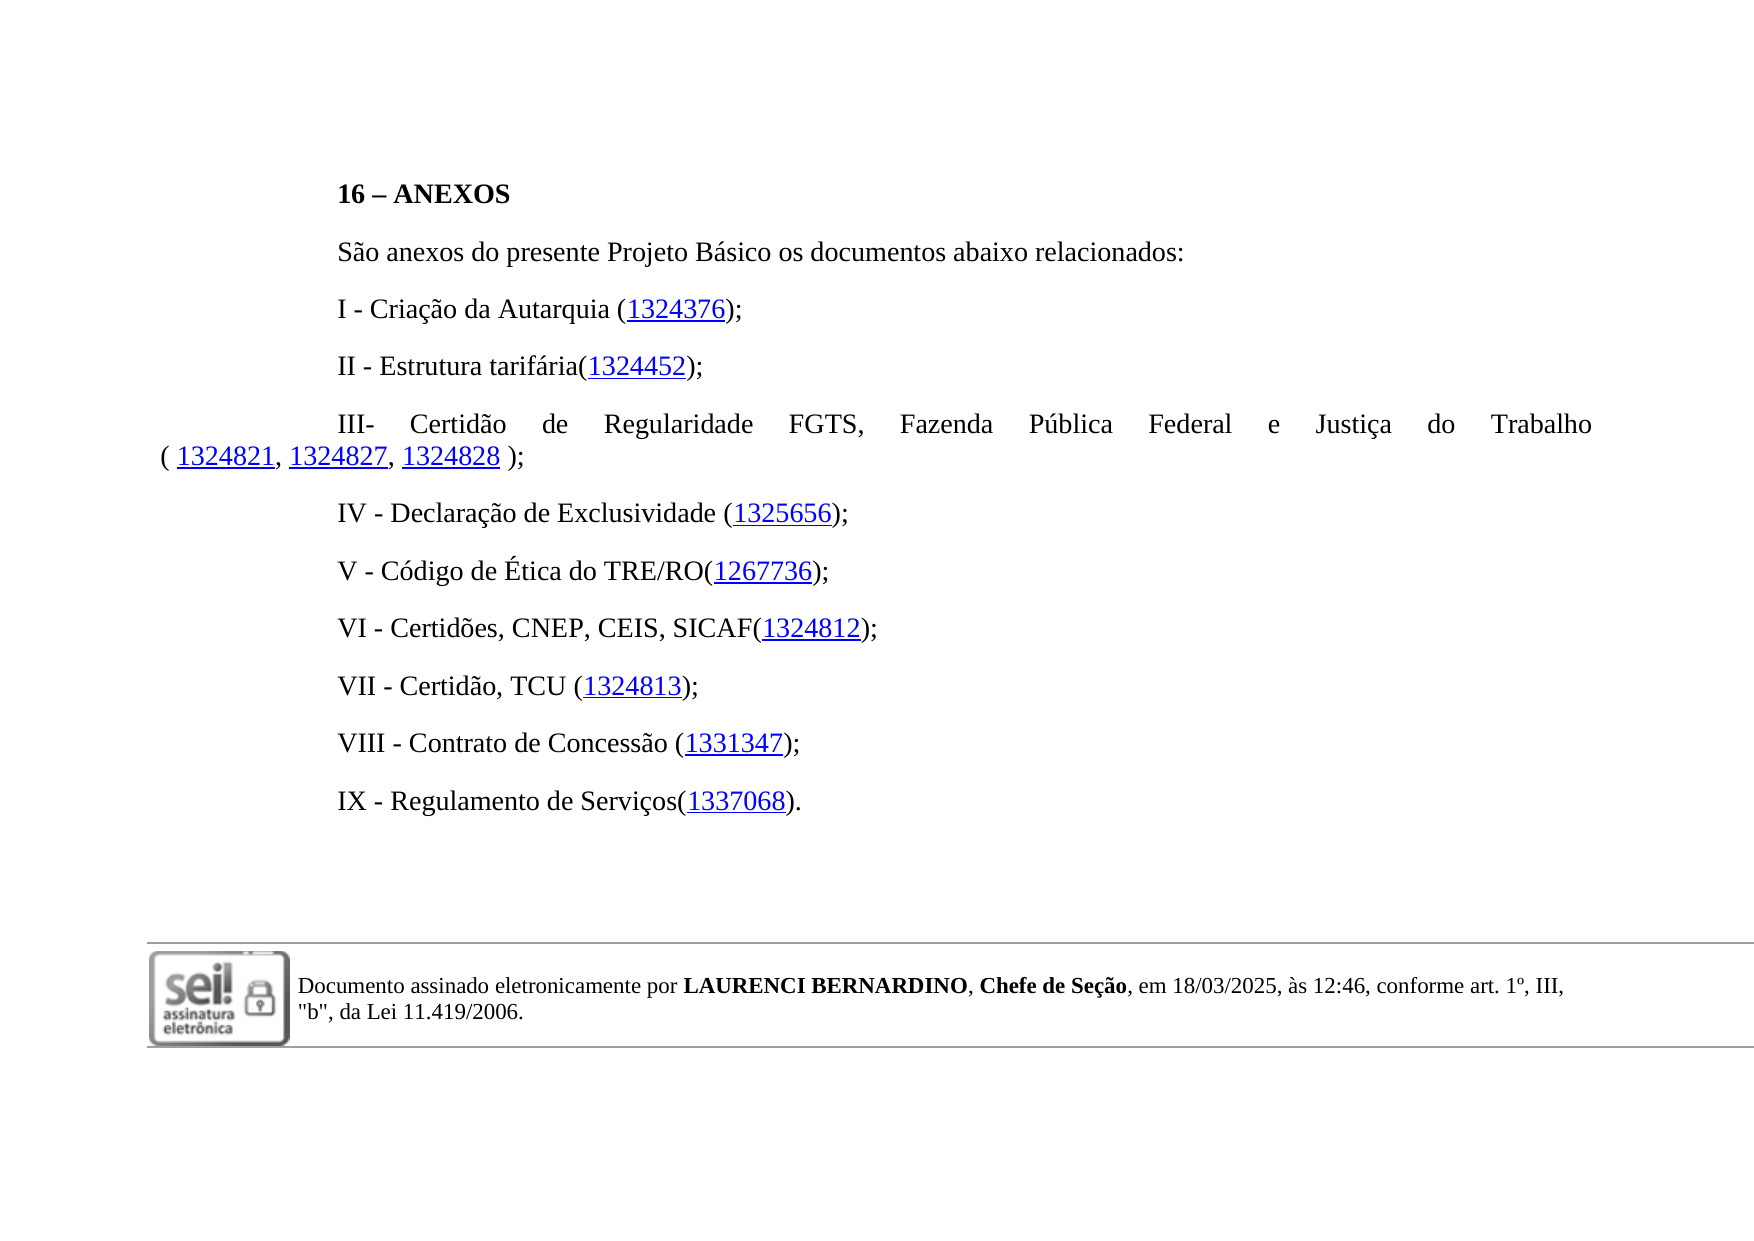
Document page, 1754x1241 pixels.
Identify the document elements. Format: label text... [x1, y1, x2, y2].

text VII - Certidão, TCU (1324813); [160, 669, 1594, 701]
text 16 – ANEXOS [160, 177, 1594, 209]
text V - Código de Ética do TRE/RO(1267736); [160, 554, 1594, 586]
text II - Estrutura tarifária(1324452); [160, 349, 1594, 382]
text VI - Certidões, CNEP, CEIS, SICAF(1324812); [160, 611, 1594, 644]
text VIII - Contrato de Concessão (1331347); [160, 726, 1594, 758]
text III- Certidão de Regularidade FGTS, Fazenda Pública Federal e Justiça do Trabalho ( 1324821, 1324827, 1324828 ); [160, 407, 1594, 472]
table_header Documento assinado eletronicamente por LAURENCI BERNARDINO, Chefe de Seção, em 18/03/2025, às 12:46, conforme art. 1º, III, "b", da Lei 11.419/2006. [296, 950, 1606, 1046]
text I - Criação da Autarquia (1324376); [160, 292, 1594, 324]
text IV - Declaração de Exclusividade (1325656); [160, 497, 1594, 529]
text São anexos do presente Projeto Básico os documentos abaixo relacionados: [160, 234, 1594, 267]
table_header [148, 950, 296, 1046]
text IX - Regulamento de Serviços(1337068). [160, 783, 1594, 816]
